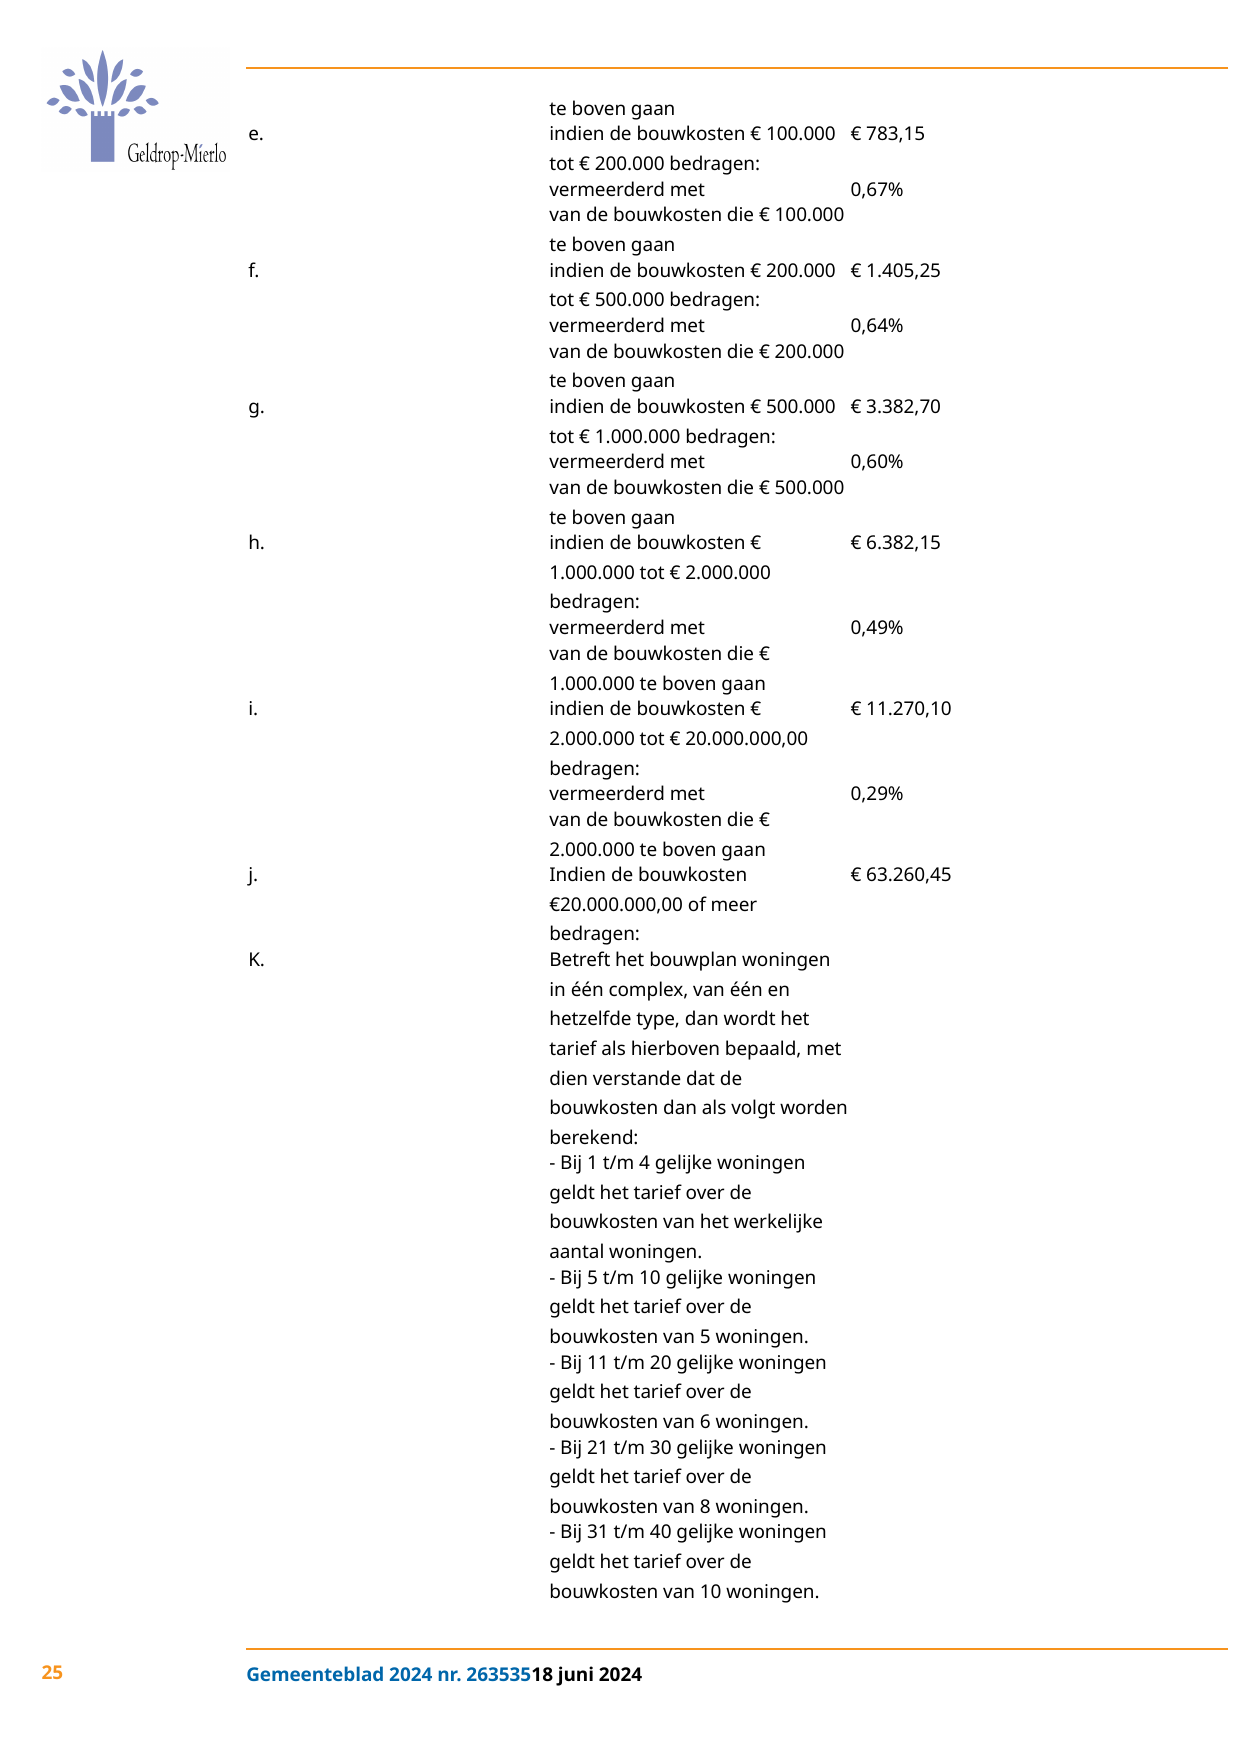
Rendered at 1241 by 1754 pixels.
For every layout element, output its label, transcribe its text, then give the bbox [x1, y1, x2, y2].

table_cell K. [248, 946, 549, 1149]
table_cell - Bij 1 t/m 4 gelijke woningen geldt het tarief over de bouwkosten van het werkelijke aantal woningen. [549, 1150, 850, 1264]
table_cell [850, 1349, 1152, 1434]
table_cell van de bouwkosten die € 200.000 te boven gaan [549, 338, 850, 393]
table_cell [248, 615, 549, 640]
table_cell [248, 640, 549, 696]
table_cell [850, 95, 1152, 121]
table_cell [850, 338, 1152, 393]
table_cell - Bij 21 t/m 30 gelijke woningen geldt het tarief over de bouwkosten van 8 woningen. [549, 1434, 850, 1519]
table_cell van de bouwkosten die € 2.000.000 te boven gaan [549, 806, 850, 861]
table_cell [248, 1434, 549, 1519]
table_cell [850, 474, 1152, 529]
table_cell [248, 474, 549, 529]
table_cell indien de bouwkosten € 100.000 tot € 200.000 bedragen: [549, 121, 850, 176]
table_cell indien de bouwkosten € 1.000.000 tot € 2.000.000 bedragen: [549, 530, 850, 614]
table_cell h. [248, 530, 549, 614]
table_cell € 3.382,70 [850, 393, 1152, 448]
table_cell j. [248, 861, 549, 946]
table_cell € 1.405,25 [850, 257, 1152, 312]
table_cell vermeerderd met [549, 615, 850, 640]
table_cell € 63.260,45 [850, 861, 1152, 946]
table_cell € 6.382,15 [850, 530, 1152, 614]
table_cell [850, 640, 1152, 696]
table_cell [248, 176, 549, 202]
table_cell i. [248, 696, 549, 780]
table_cell - Bij 31 t/m 40 gelijke woningen geldt het tarief over de bouwkosten van 10 woningen. [549, 1519, 850, 1604]
table_cell [850, 1264, 1152, 1349]
table_cell Indien de bouwkosten €20.000.000,00 of meer bedragen: [549, 861, 850, 946]
table_cell vermeerderd met [549, 449, 850, 474]
table_cell 0,60% [850, 449, 1152, 474]
table_cell g. [248, 393, 549, 448]
table_cell [850, 202, 1152, 257]
table_cell f. [248, 257, 549, 312]
table_cell Betreft het bouwplan woningen in één complex, van één en hetzelfde type, dan wordt het tarief als hierboven bepaald, met dien verstande dat de bouwkosten dan als volgt worden berekend: [549, 946, 850, 1149]
table_cell [850, 1434, 1152, 1519]
table_cell vermeerderd met [549, 780, 850, 806]
picture [41, 47, 231, 172]
table_cell vermeerderd met [549, 176, 850, 202]
table_cell [248, 806, 549, 861]
table_cell 0,49% [850, 615, 1152, 640]
table_cell van de bouwkosten die € 100.000 te boven gaan [549, 202, 850, 257]
table_cell indien de bouwkosten € 500.000 tot € 1.000.000 bedragen: [549, 393, 850, 448]
table_cell [248, 95, 549, 121]
table_cell indien de bouwkosten € 2.000.000 tot € 20.000.000,00 bedragen: [549, 696, 850, 780]
table_cell - Bij 11 t/m 20 gelijke woningen geldt het tarief over de bouwkosten van 6 woningen. [549, 1349, 850, 1434]
table_cell [850, 946, 1152, 1149]
table_cell [248, 202, 549, 257]
table_cell [248, 1150, 549, 1264]
table_cell [248, 1519, 549, 1604]
table_cell te boven gaan [549, 95, 850, 121]
table_cell van de bouwkosten die € 500.000 te boven gaan [549, 474, 850, 529]
table_cell 0,64% [850, 312, 1152, 338]
table_cell e. [248, 121, 549, 176]
table_cell € 783,15 [850, 121, 1152, 176]
table_cell 0,67% [850, 176, 1152, 202]
table_cell [248, 1349, 549, 1434]
table_cell [248, 338, 549, 393]
table_cell van de bouwkosten die € 1.000.000 te boven gaan [549, 640, 850, 696]
table_cell [850, 1150, 1152, 1264]
table_cell [248, 312, 549, 338]
table_cell [248, 449, 549, 474]
table_cell 0,29% [850, 780, 1152, 806]
table_cell indien de bouwkosten € 200.000 tot € 500.000 bedragen: [549, 257, 850, 312]
table_cell € 11.270,10 [850, 696, 1152, 780]
table_cell vermeerderd met [549, 312, 850, 338]
table_cell [850, 806, 1152, 861]
table_cell [850, 1519, 1152, 1604]
table_cell [248, 1264, 549, 1349]
table_cell - Bij 5 t/m 10 gelijke woningen geldt het tarief over de bouwkosten van 5 woningen. [549, 1264, 850, 1349]
table_cell [248, 780, 549, 806]
